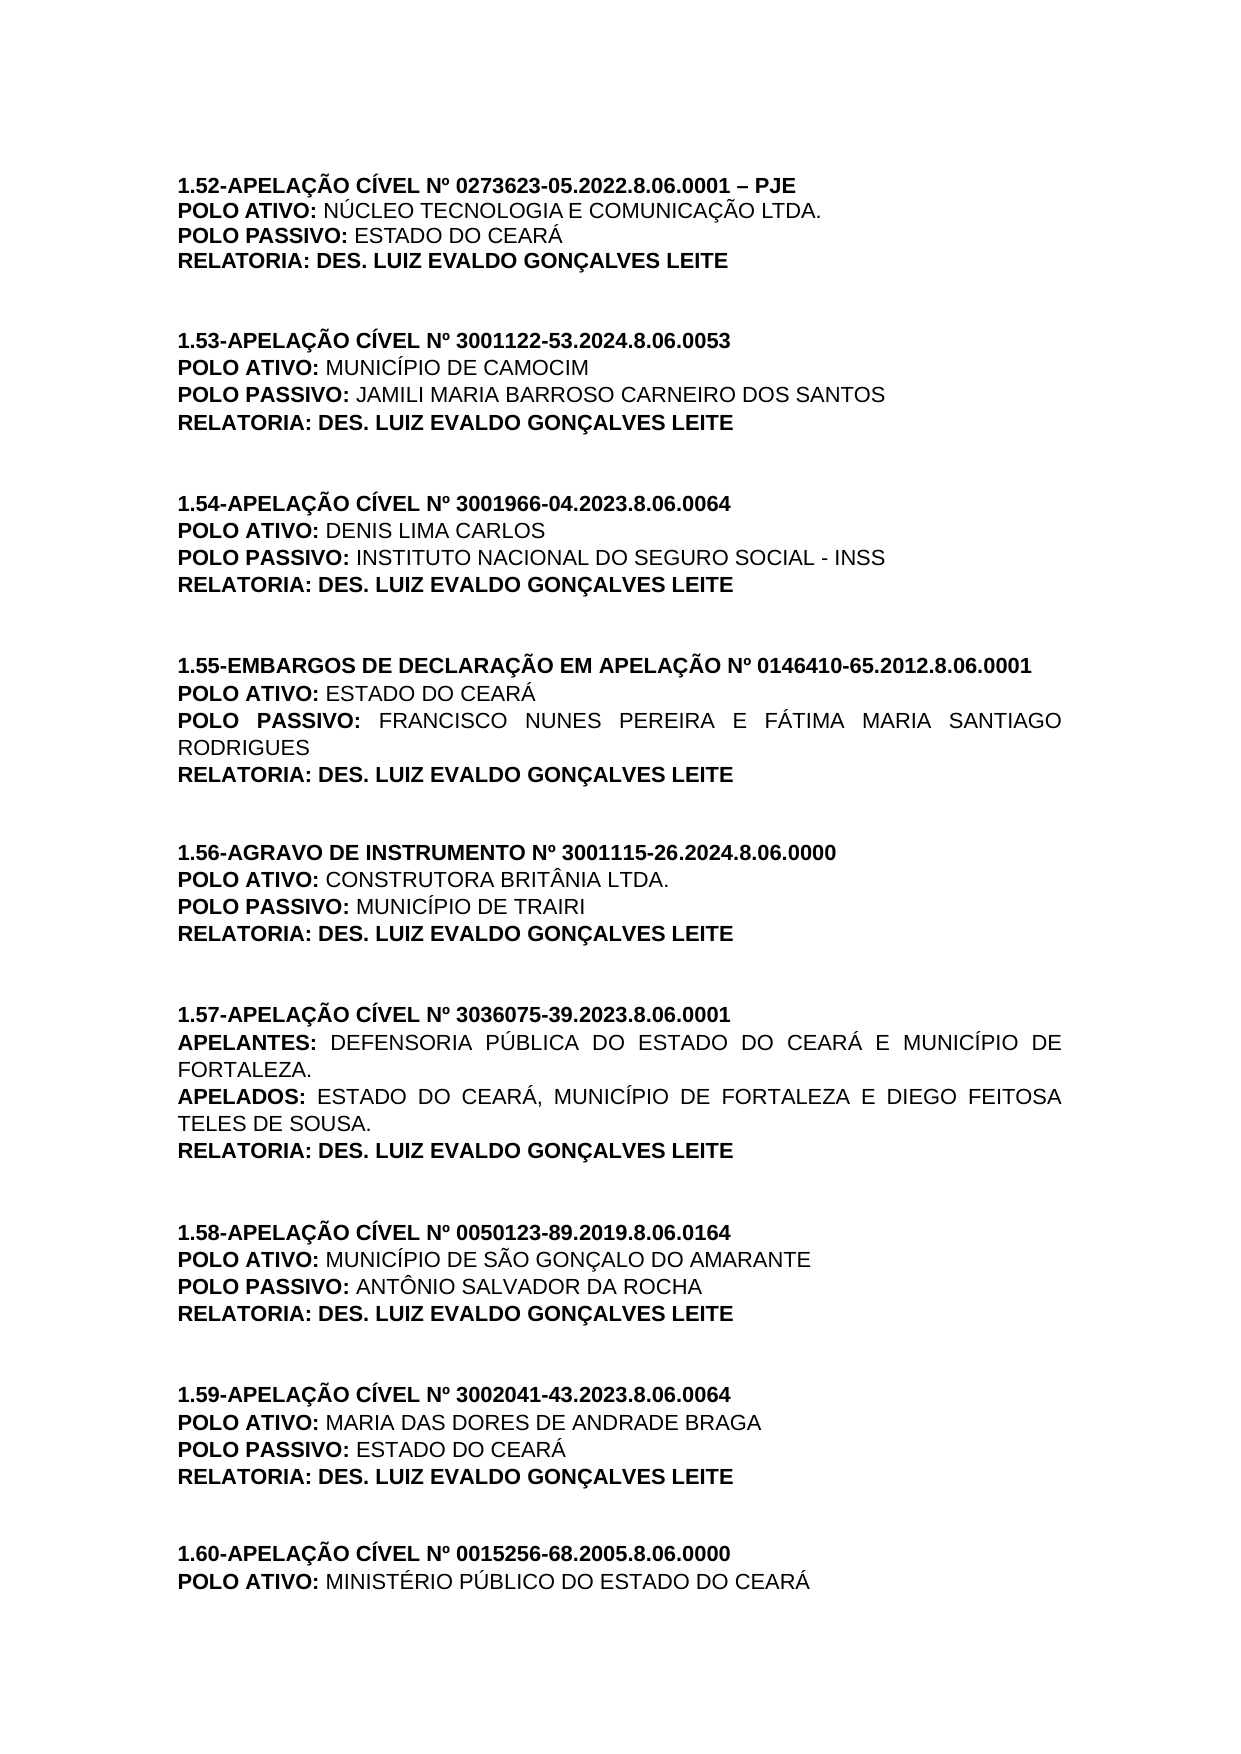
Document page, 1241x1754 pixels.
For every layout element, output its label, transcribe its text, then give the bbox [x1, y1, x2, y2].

text RELATORIA: DES. LUIZ EVALDO GONÇALVES LEITE [177, 248, 1063, 274]
text 1.57-APELAÇÃO CÍVEL Nº 3036075-39.2023.8.06.0001 [177, 1002, 1063, 1028]
text RELATORIA: DES. LUIZ EVALDO GONÇALVES LEITE [177, 1301, 1063, 1326]
text RELATORIA: DES. LUIZ EVALDO GONÇALVES LEITE [177, 762, 1063, 787]
text POLO PASSIVO: ANTÔNIO SALVADOR DA ROCHA [177, 1274, 1063, 1299]
text 1.53-APELAÇÃO CÍVEL Nº 3001122-53.2024.8.06.0053 [177, 328, 1063, 353]
text RELATORIA: DES. LUIZ EVALDO GONÇALVES LEITE [177, 1138, 1063, 1163]
text APELADOS: ESTADO DO CEARÁ, MUNICÍPIO DE FORTALEZA E DIEGO FEITOSA TELES DE SOUSA. [177, 1084, 1063, 1136]
text POLO ATIVO: MARIA DAS DORES DE ANDRADE BRAGA [177, 1409, 1063, 1434]
text RELATORIA: DES. LUIZ EVALDO GONÇALVES LEITE [177, 572, 1063, 597]
text POLO PASSIVO: MUNICÍPIO DE TRAIRI [177, 894, 1063, 919]
text POLO PASSIVO: INSTITUTO NACIONAL DO SEGURO SOCIAL - INSS [177, 545, 1063, 570]
text POLO ATIVO: NÚCLEO TECNOLOGIA E COMUNICAÇÃO LTDA. [177, 198, 1063, 223]
text POLO PASSIVO: ESTADO DO CEARÁ [177, 1437, 1063, 1462]
text 1.54-APELAÇÃO CÍVEL Nº 3001966-04.2023.8.06.0064 [177, 491, 1063, 516]
text APELANTES: DEFENSORIA PÚBLICA DO ESTADO DO CEARÁ E MUNICÍPIO DE FORTALEZA. [177, 1029, 1063, 1082]
text POLO ATIVO: MUNICÍPIO DE CAMOCIM [177, 355, 1063, 380]
text POLO ATIVO: DENIS LIMA CARLOS [177, 518, 1063, 543]
text 1.52-APELAÇÃO CÍVEL Nº 0273623-05.2022.8.06.0001 – PJE [177, 173, 1063, 198]
text RELATORIA: DES. LUIZ EVALDO GONÇALVES LEITE [177, 409, 1063, 435]
text POLO ATIVO: CONSTRUTORA BRITÂNIA LTDA. [177, 867, 1063, 892]
text RELATORIA: DES. LUIZ EVALDO GONÇALVES LEITE [177, 921, 1063, 946]
text POLO PASSIVO: ESTADO DO CEARÁ [177, 223, 1063, 248]
text RELATORIA: DES. LUIZ EVALDO GONÇALVES LEITE [177, 1464, 1063, 1489]
text 1.59-APELAÇÃO CÍVEL Nº 3002041-43.2023.8.06.0064 [177, 1382, 1063, 1407]
text 1.58-APELAÇÃO CÍVEL Nº 0050123-89.2019.8.06.0164 [177, 1219, 1063, 1245]
text POLO PASSIVO: JAMILI MARIA BARROSO CARNEIRO DOS SANTOS [177, 382, 1063, 408]
text POLO ATIVO: ESTADO DO CEARÁ [177, 681, 1063, 706]
text 1.55-EMBARGOS DE DECLARAÇÃO EM APELAÇÃO Nº 0146410-65.2012.8.06.0001 [177, 653, 1063, 679]
text POLO ATIVO: MUNICÍPIO DE SÃO GONÇALO DO AMARANTE [177, 1247, 1063, 1272]
text POLO ATIVO: MINISTÉRIO PÚBLICO DO ESTADO DO CEARÁ [177, 1568, 1063, 1594]
text 1.60-APELAÇÃO CÍVEL Nº 0015256-68.2005.8.06.0000 [177, 1541, 1063, 1567]
text 1.56-AGRAVO DE INSTRUMENTO Nº 3001115-26.2024.8.06.0000 [177, 840, 1063, 865]
text POLO PASSIVO: FRANCISCO NUNES PEREIRA E FÁTIMA MARIA SANTIAGO RODRIGUES [177, 708, 1063, 760]
